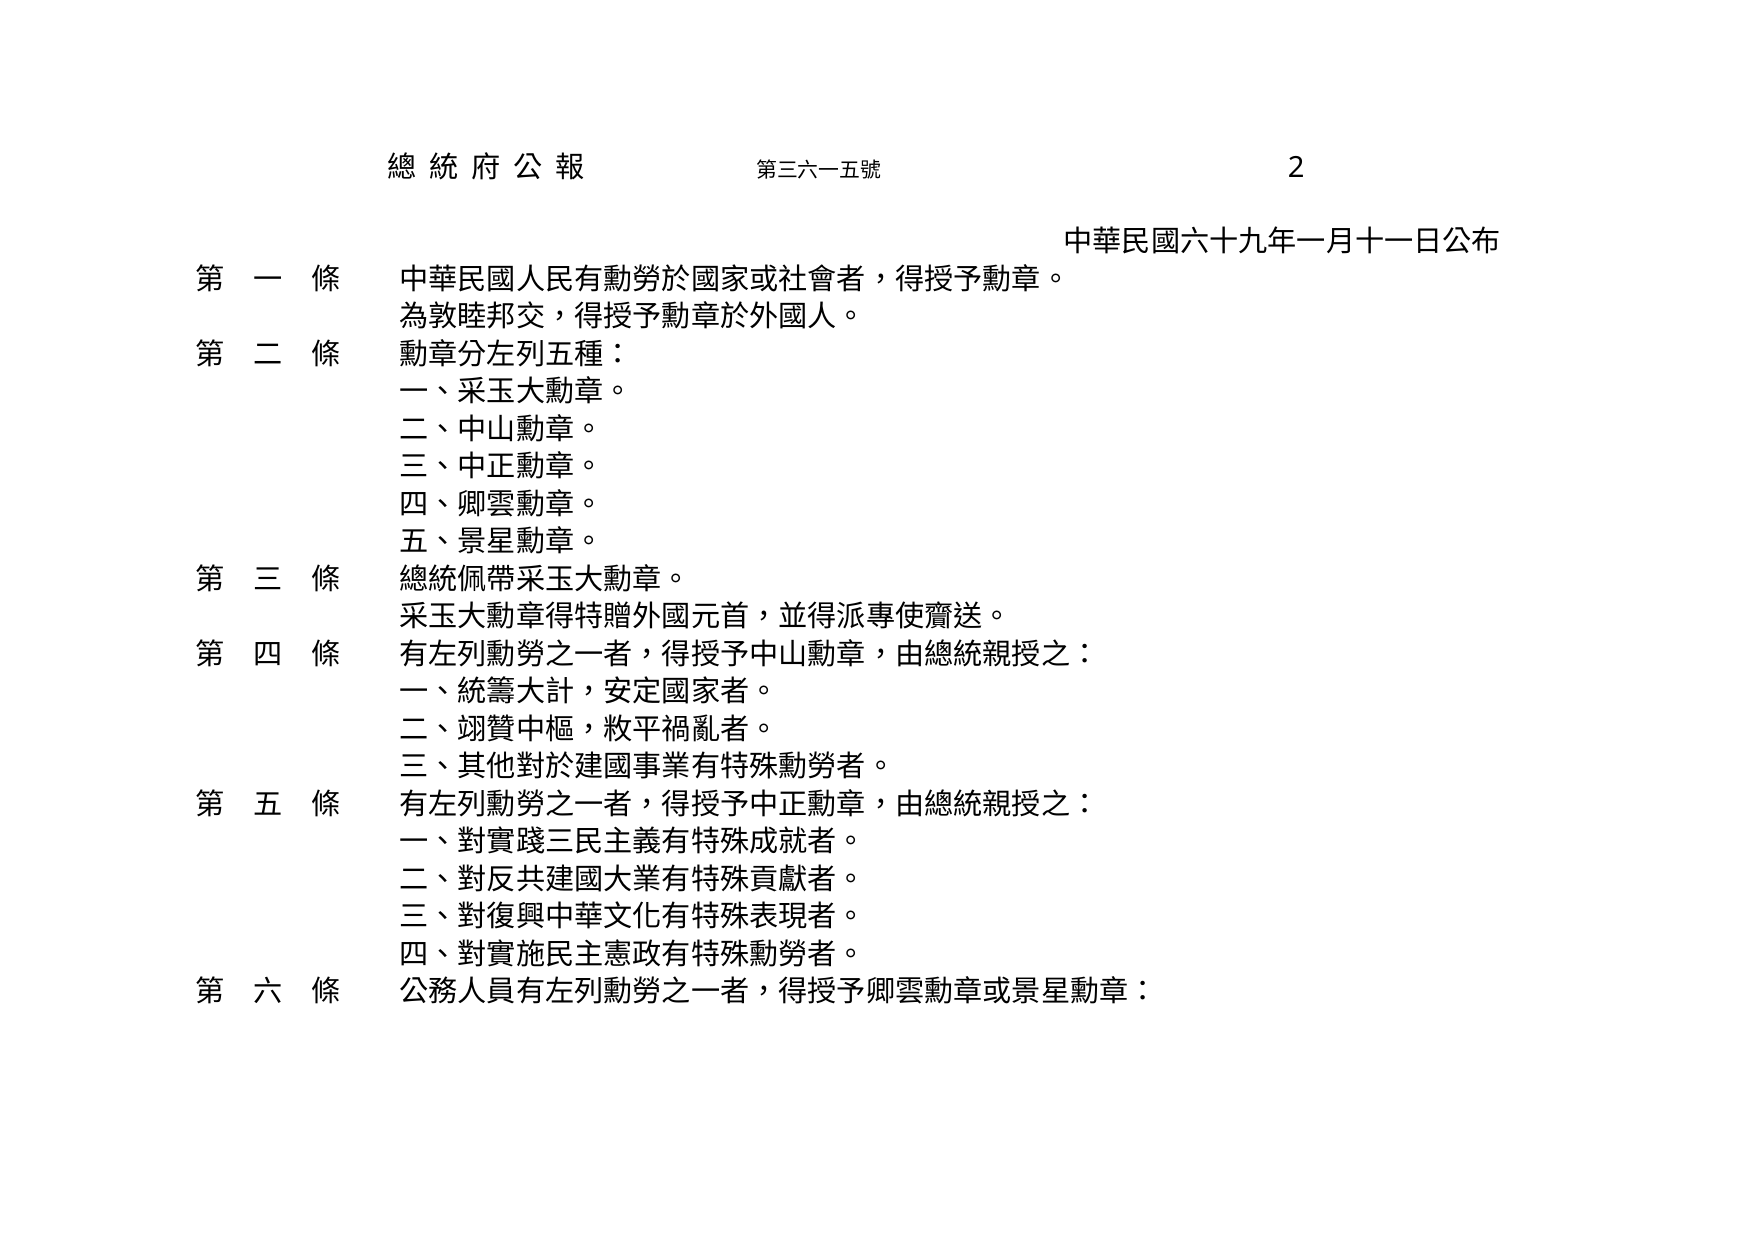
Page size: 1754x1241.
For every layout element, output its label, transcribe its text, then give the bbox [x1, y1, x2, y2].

text 一、統籌大計，安定國家者。 [399, 672, 1559, 709]
text 四、卿雲勳章。 [399, 484, 1559, 522]
text 第 五 條 有左列勳勞之一者，得授予中正勳章，由總統親授之： [195, 784, 1559, 822]
text 一、對實踐三民主義有特殊成就者。 [399, 822, 1559, 859]
text 中華民國六十九年一月十一日公布 [195, 222, 1501, 259]
text 二、對反共建國大業有特殊貢獻者。 [399, 859, 1559, 897]
text 為敦睦邦交，得授予勳章於外國人。 [341, 297, 1559, 334]
text 三、中正勳章。 [399, 447, 1559, 484]
text 一、采玉大勳章。 [399, 372, 1559, 409]
text 采玉大勳章得特贈外國元首，並得派專使齎送。 [341, 597, 1559, 634]
text 三、對復興中華文化有特殊表現者。 [399, 897, 1559, 934]
text 第 三 條 總統佩帶采玉大勳章。 [195, 559, 1559, 597]
text 二、翊贊中樞，敉平禍亂者。 [399, 709, 1559, 747]
text 第 一 條 中華民國人民有勳勞於國家或社會者，得授予勳章。 [195, 259, 1559, 297]
text 四、對實施民主憲政有特殊勳勞者。 [399, 934, 1559, 972]
text 第 六 條 公務人員有左列勳勞之一者，得授予卿雲勳章或景星勳章： [195, 972, 1559, 1009]
text 第 四 條 有左列勳勞之一者，得授予中山勳章，由總統親授之： [195, 634, 1559, 672]
text 二、中山勳章。 [399, 409, 1559, 447]
text 第 二 條 勳章分左列五種： [195, 334, 1559, 372]
text 三、其他對於建國事業有特殊勳勞者。 [399, 747, 1559, 784]
text 五、景星勳章。 [399, 522, 1559, 559]
